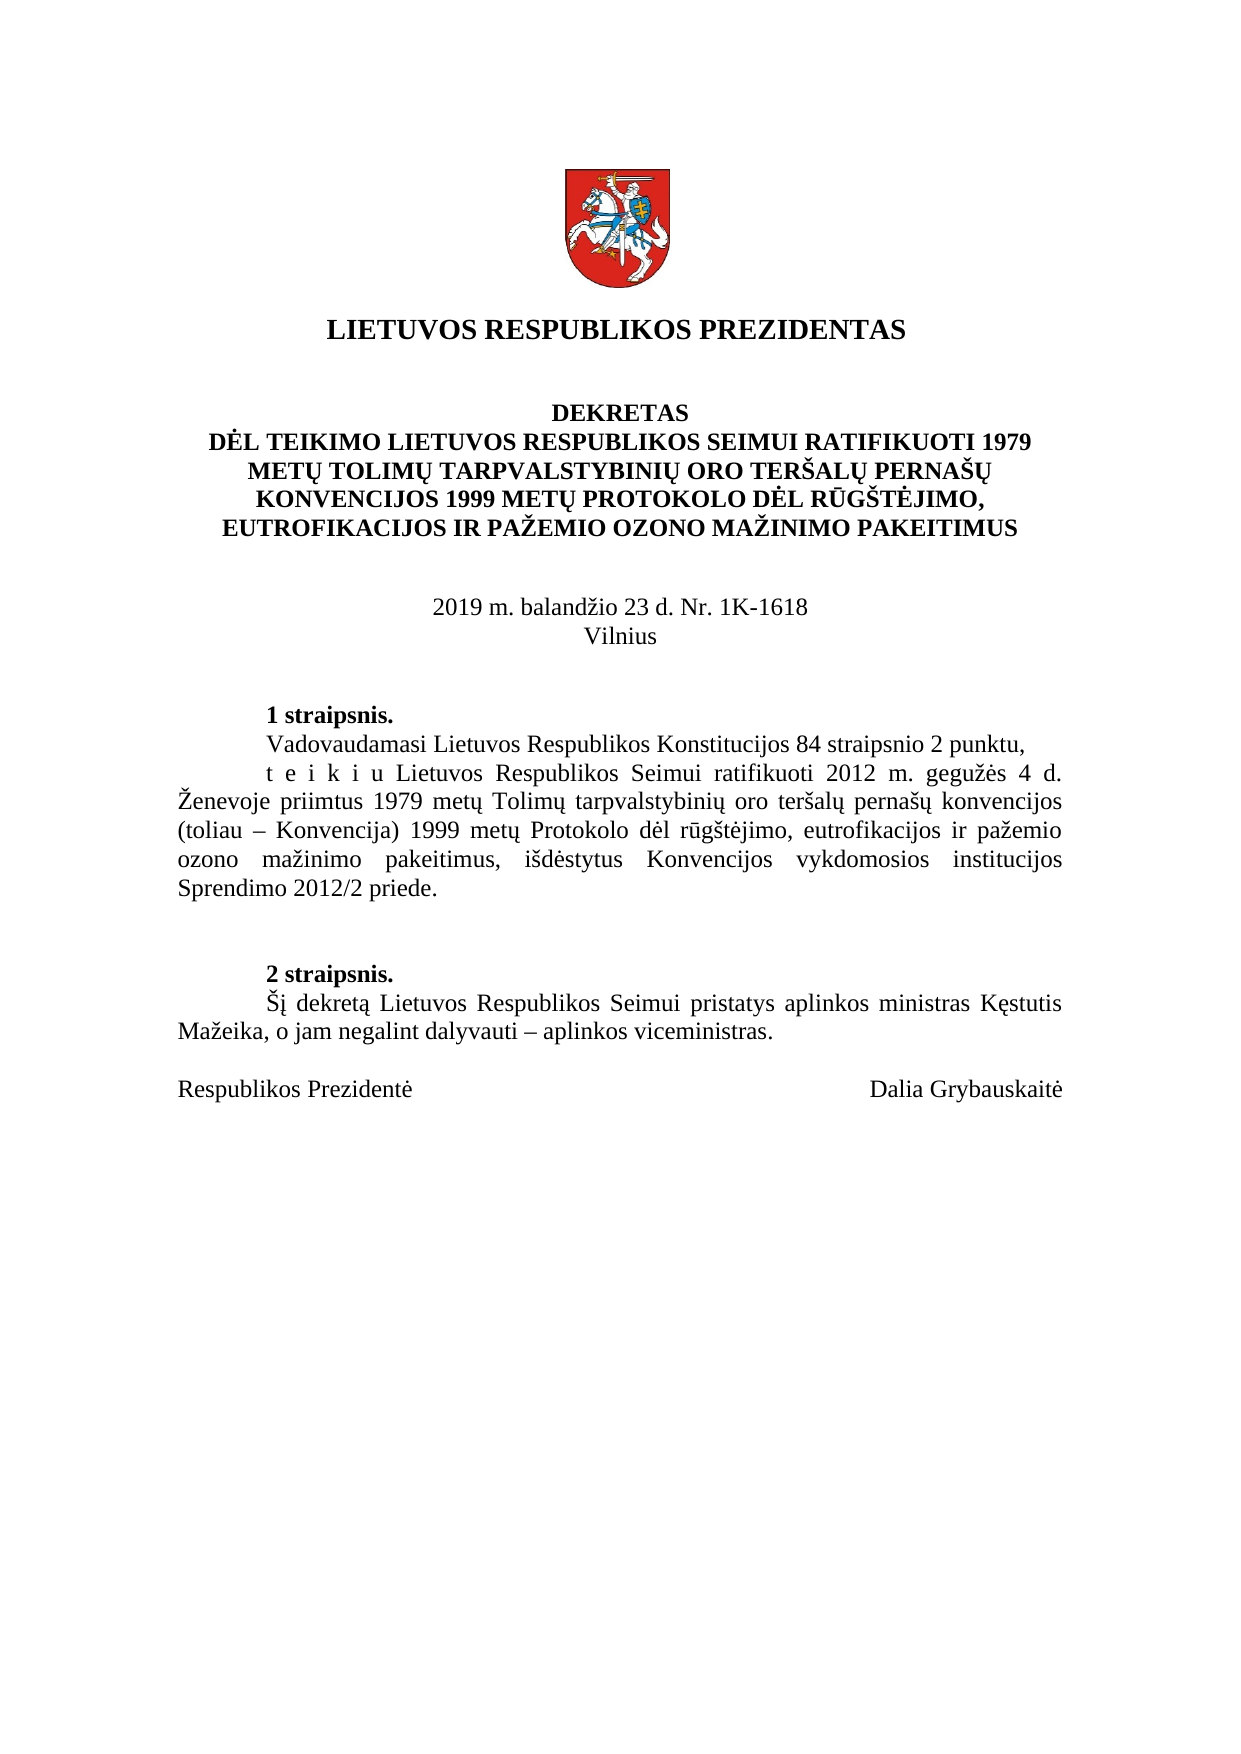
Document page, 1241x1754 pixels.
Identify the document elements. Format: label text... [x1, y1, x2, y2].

text Šį dekretą Lietuvos Respublikos Seimui pristatys aplinkos ministras Kęstutis Mažeika, o jam negalint dalyvauti – aplinkos viceministras. [177, 988, 1063, 1045]
text Vadovaudamasi Lietuvos Respublikos Konstitucijos 84 straipsnio 2 punktu, [177, 729, 1063, 758]
text LIETUVOS RESPUBLIKOS PREZIDENTAS [177, 312, 1063, 346]
text 2019 m. balandžio 23 d. Nr. 1K-1618 [177, 592, 1063, 621]
text t e i k i u Lietuvos Respublikos Seimui ratifikuoti 2012 m. gegužės 4 d. Ženevoje priimtus 1979 metų Tolimų tarpvalstybinių oro teršalų pernašų konvencijos (toliau – Konvencija) 1999 metų Protokolo dėl rūgštėjimo, eutrofikacijos ir pažemio ozono mažinimo pakeitimus, išdėstytus Konvencijos vykdomosios institucijos Sprendimo 2012/2 priede. [177, 758, 1063, 901]
text 1 straipsnis. [177, 700, 1063, 729]
text DEKRETAS [177, 398, 1063, 427]
text 2 straipsnis. [177, 959, 1063, 988]
text Vilnius [177, 621, 1063, 650]
text Respublikos Prezidentė Dalia Grybauskaitė [177, 1074, 1063, 1103]
text Dėl TEIKIMO LIETUVOS RESPUBLIKOS SEIMUI RATIFIKUOTI 1979 METŲ TOLIMŲ TARPVALSTYBINIŲ ORO TERŠALŲ PERNAŠŲ KONVENCIJOS 1999 METŲ PROTOKOLO DĖL RŪGŠTĖJIMO, EUTROFIKACIJOS IR PAŽEMIO OZONO MAŽINIMO PAKEITIMUS [177, 427, 1063, 542]
